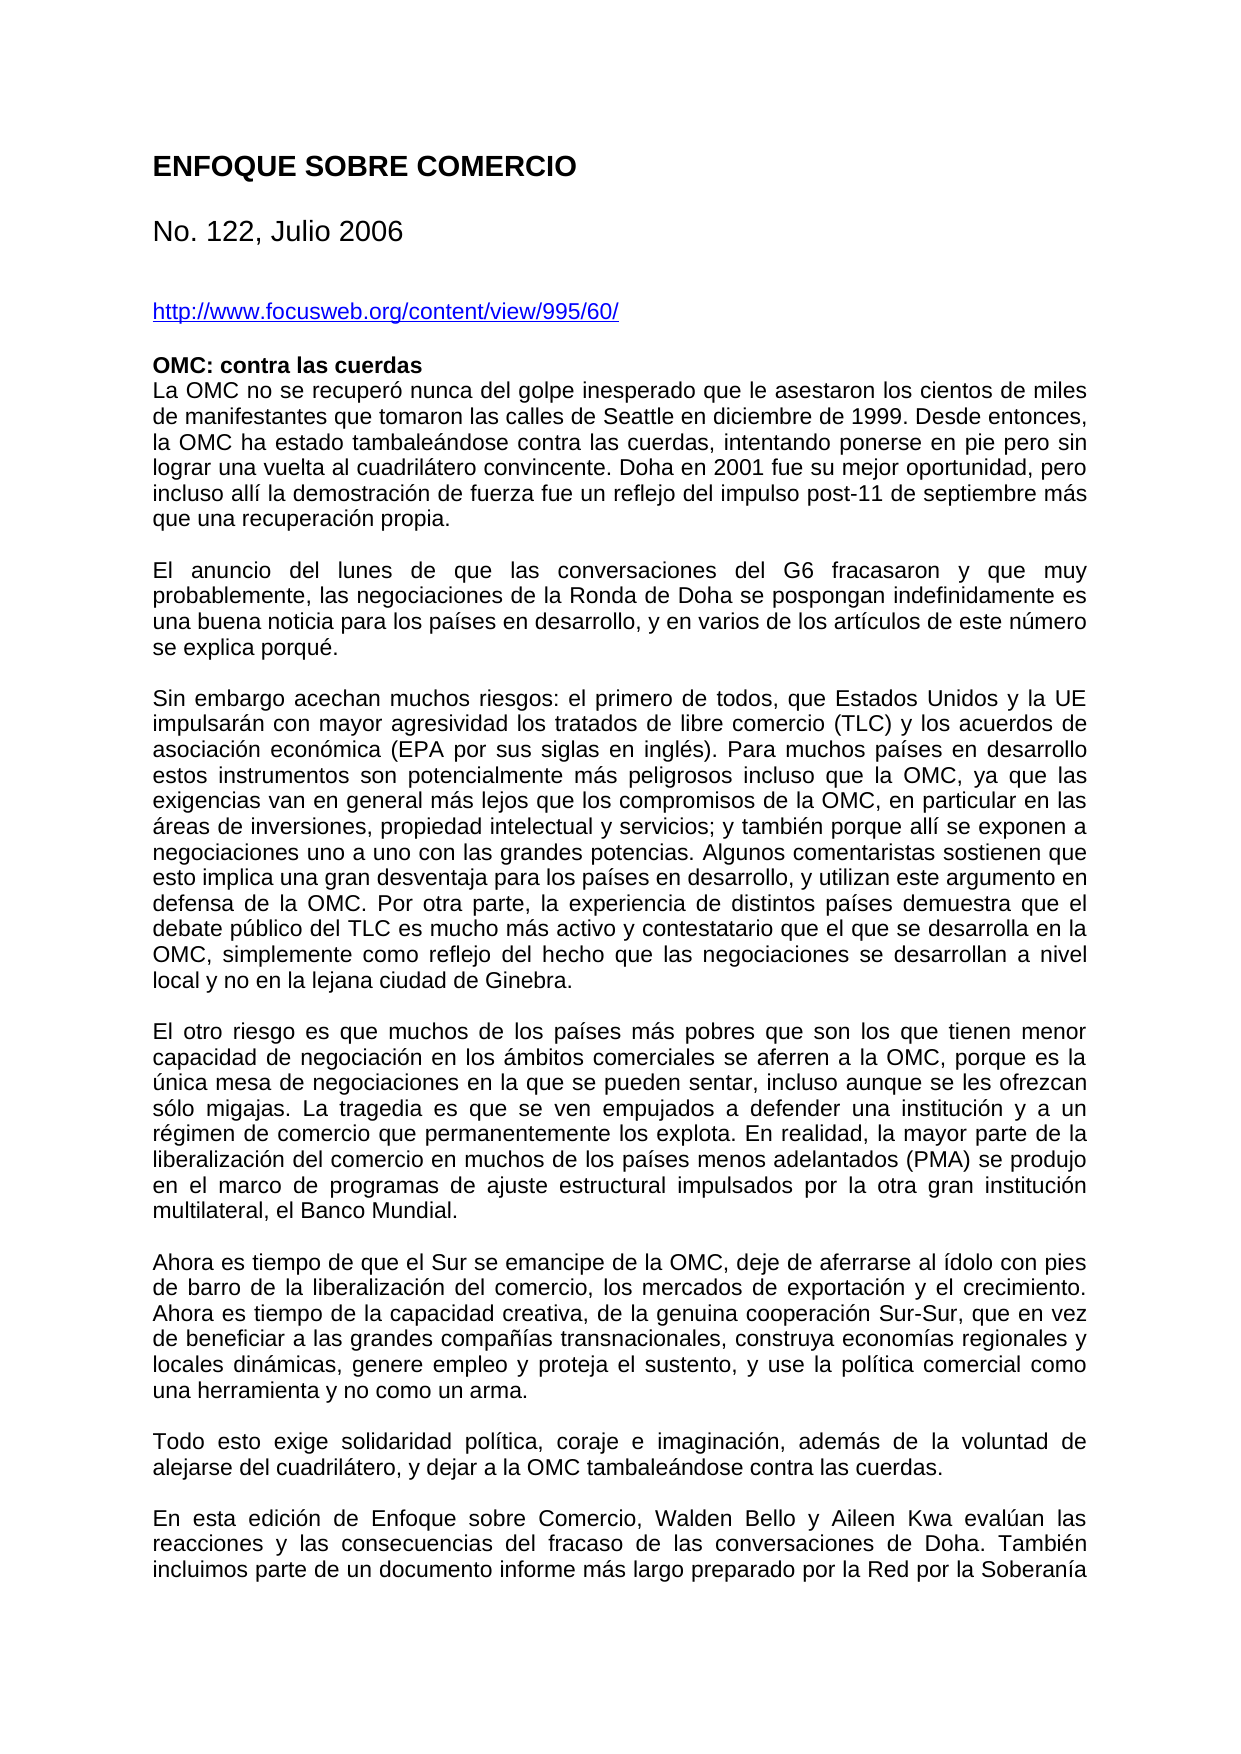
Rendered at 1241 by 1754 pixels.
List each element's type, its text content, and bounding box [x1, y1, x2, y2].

text Todo esto exige solidaridad política, coraje e imaginación, además de la voluntad de alejarse del cuadrilátero, y dejar a la OMC tambaleándose contra las cuerdas. [152, 1403, 1088, 1480]
text OMC: contra las cuerdas [152, 352, 1088, 378]
text Sin embargo acechan muchos riesgos: el primero de todos, que Estados Unidos y la UE impulsarán con mayor agresividad los tratados de libre comercio (TLC) y los acuerdos de asociación económica (EPA por sus siglas en inglés). Para muchos países en desarrollo estos instrumentos son potencialmente más peligrosos incluso que la OMC, ya que las exigencias van en general más lejos que los compromisos de la OMC, en particular en las áreas de inversiones, propiedad intelectual y servicios; y también porque allí se exponen a negociaciones uno a uno con las grandes potencias. Algunos comentaristas sostienen que esto implica una gran desventaja para los países en desarrollo, y utilizan este argumento en defensa de la OMC. Por otra parte, la experiencia de distintos países demuestra que el debate público del TLC es mucho más activo y contestatario que el que se desarrolla en la OMC, simplemente como reflejo del hecho que las negociaciones se desarrollan a nivel local y no en la lejana ciudad de Ginebra. [152, 660, 1088, 993]
text El anuncio del lunes de que las conversaciones del G6 fracasaron y que muy probablemente, las negociaciones de la Ronda de Doha se pospongan indefinidamente es una buena noticia para los países en desarrollo, y en varios de los artículos de este número se explica porqué. [152, 557, 1088, 660]
text Ahora es tiempo de que el Sur se emancipe de la OMC, deje de aferrarse al ídolo con pies de barro de la liberalización del comercio, los mercados de exportación y el crecimiento. Ahora es tiempo de la capacidad creativa, de la genuina cooperación Sur-Sur, que en vez de beneficiar a las grandes compañías transnacionales, construya economías regionales y locales dinámicas, genere empleo y proteja el sustento, y use la política comercial como una herramienta y no como un arma. [152, 1224, 1088, 1403]
text http://www.focusweb.org/content/view/995/60/ [152, 248, 1088, 352]
text El otro riesgo es que muchos de los países más pobres que son los que tienen menor capacidad de negociación en los ámbitos comerciales se aferren a la OMC, porque es la única mesa de negociaciones en la que se pueden sentar, incluso aunque se les ofrezcan sólo migajas. La tragedia es que se ven empujados a defender una institución y a un régimen de comercio que permanentemente los explota. En realidad, la mayor parte de la liberalización del comercio en muchos de los países menos adelantados (PMA) se produjo en el marco de programas de ajuste estructural impulsados por la otra gran institución multilateral, el Banco Mundial. [152, 1019, 1088, 1224]
text La OMC no se recuperó nunca del golpe inesperado que le asestaron los cientos de miles de manifestantes que tomaron las calles de Seattle en diciembre de 1999. Desde entonces, la OMC ha estado tambaleándose contra las cuerdas, intentando ponerse en pie pero sin lograr una vuelta al cuadrilátero convincente. Doha en 2001 fue su mejor oportunidad, pero incluso allí la demostración de fuerza fue un reflejo del impulso post-11 de septiembre más que una recuperación propia. [152, 378, 1088, 532]
text En esta edición de Enfoque sobre Comercio, Walden Bello y Aileen Kwa evalúan las reacciones y las consecuencias del fracaso de las conversaciones de Doha. También incluimos parte de un documento informe más largo preparado por la Red por la Soberanía [152, 1480, 1088, 1582]
text ENFOQUE SOBRE COMERCIO [152, 150, 1088, 183]
text No. 122, Julio 2006 [152, 183, 1088, 248]
